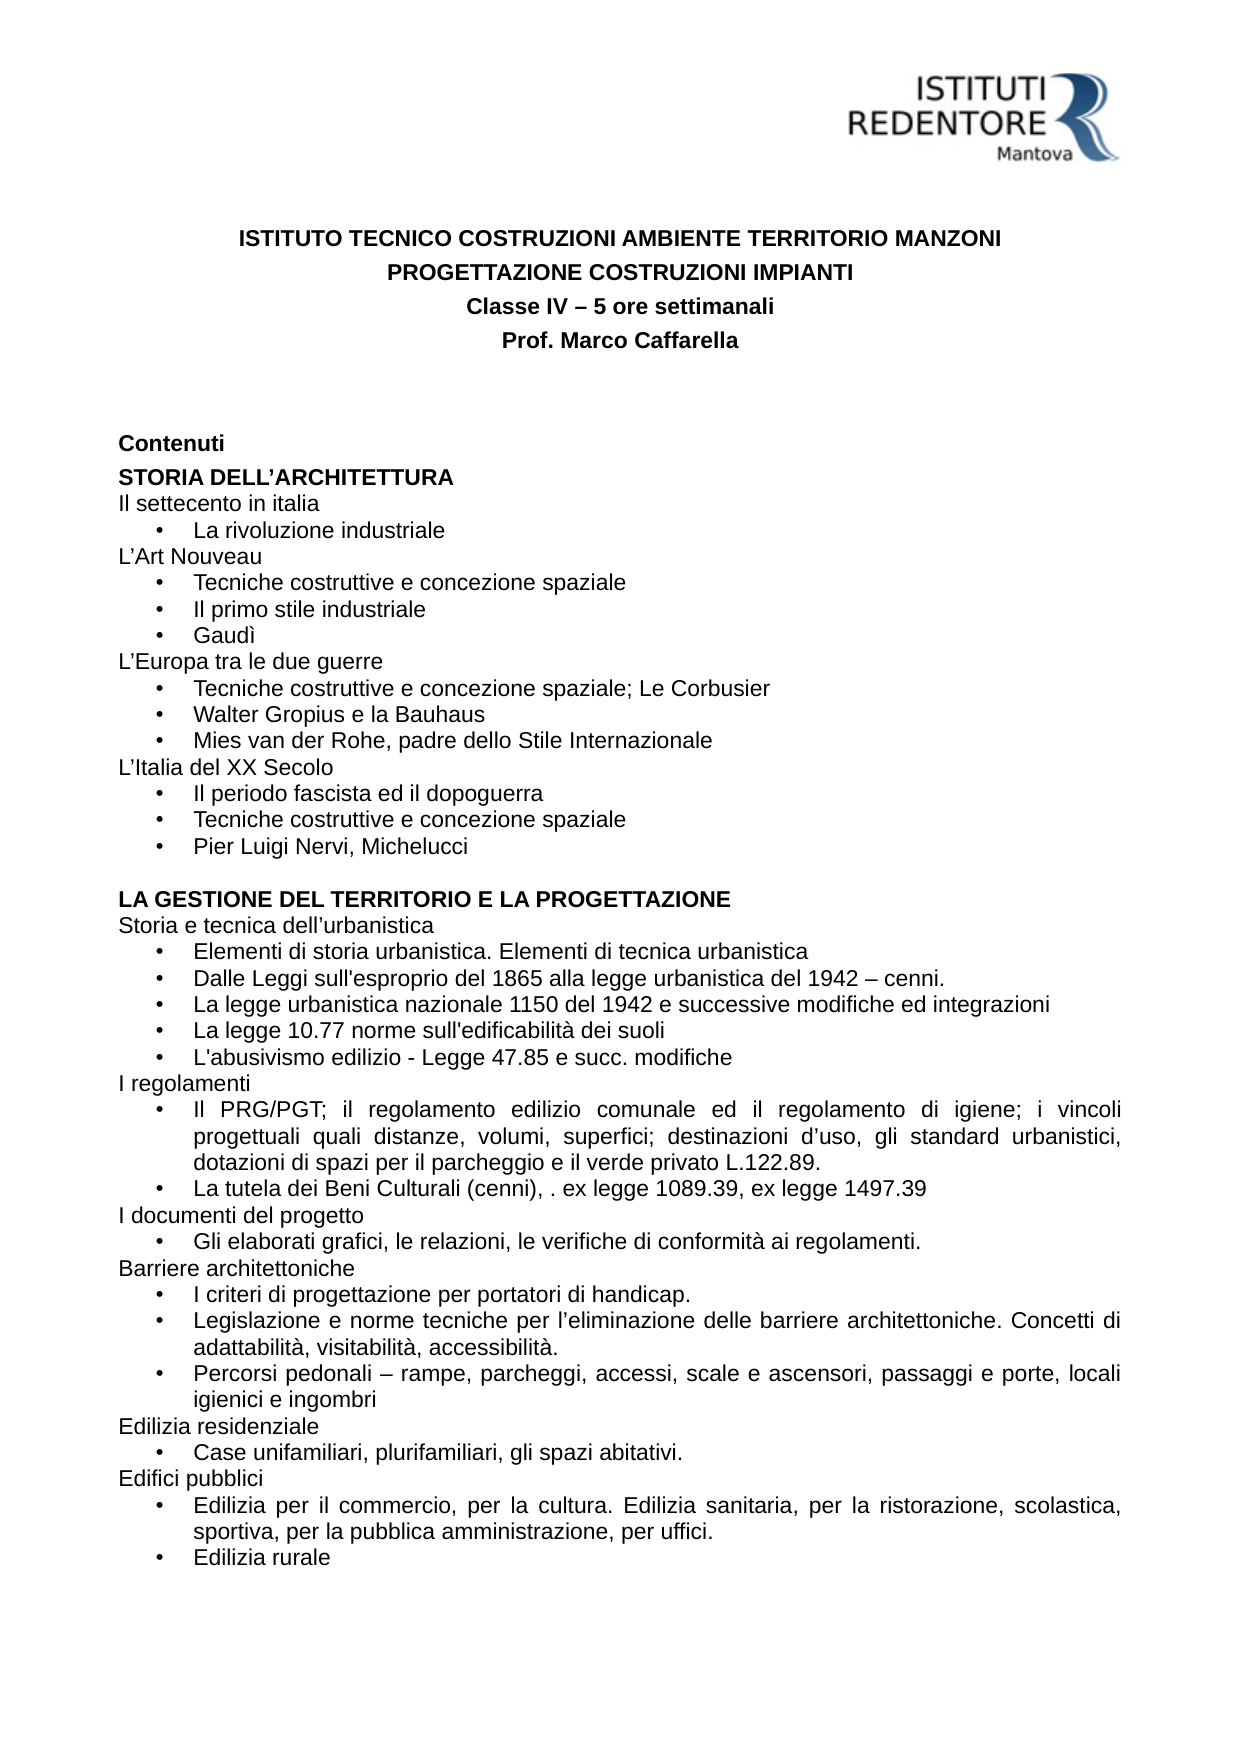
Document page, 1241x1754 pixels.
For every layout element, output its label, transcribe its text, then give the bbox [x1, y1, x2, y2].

text Classe IV – 5 ore settimanali [118, 293, 1122, 319]
list Il PRG/PGT; il regolamento edilizio comunale ed il regolamento di igiene; i vincoli progettuali quali distanze, volumi, superfici; destinazioni d’uso, gli standard urbanistici, dotazioni di spazi per il parcheggio e il verde privato L.122.89. [156, 1096, 1122, 1175]
list Gli elaborati grafici, le relazioni, le verifiche di conformità ai regolamenti. [156, 1228, 1122, 1254]
text L’Italia del XX Secolo [118, 754, 1122, 780]
text Storia e tecnica dell’urbanistica [118, 912, 1122, 938]
list Elementi di storia urbanistica. Elementi di tecnica urbanistica [156, 938, 1122, 964]
list Tecniche costruttive e concezione spaziale [156, 569, 1122, 596]
list Edilizia rurale [156, 1544, 1122, 1571]
list La legge 10.77 norme sull'edificabilità dei suoli [156, 1017, 1122, 1044]
text LA GESTIONE DEL TERRITORIO E LA PROGETTAZIONE [118, 886, 1122, 912]
list Pier Luigi Nervi, Michelucci [156, 833, 1122, 859]
text Prof. Marco Caffarella [118, 327, 1122, 353]
list L'abusivismo edilizio - Legge 47.85 e succ. modifiche [156, 1044, 1122, 1070]
list Edilizia per il commercio, per la cultura. Edilizia sanitaria, per la ristorazione, scolastica, sportiva, per la pubblica amministrazione, per uffici. [156, 1492, 1122, 1544]
subtitle I documenti del progetto [118, 1202, 1122, 1228]
list Walter Gropius e la Bauhaus [156, 701, 1122, 727]
list Case unifamiliari, plurifamiliari, gli spazi abitativi. [156, 1439, 1122, 1465]
list Legislazione e norme tecniche per l’eliminazione delle barriere architettoniche. Concetti di adattabilità, visitabilità, accessibilità. [156, 1307, 1122, 1360]
text ISTITUTO TECNICO COSTRUZIONI AMBIENTE TERRITORIO MANZONI [118, 225, 1122, 251]
list Il primo stile industriale [156, 596, 1122, 622]
list Il periodo fascista ed il dopoguerra [156, 780, 1122, 806]
list La tutela dei Beni Culturali (cenni), . ex legge 1089.39, ex legge 1497.39 [156, 1175, 1122, 1202]
text Contenuti [118, 430, 1122, 456]
list La legge urbanistica nazionale 1150 del 1942 e successive modifiche ed integrazioni [156, 991, 1122, 1017]
list La rivoluzione industriale [156, 517, 1122, 543]
text Il settecento in italia [118, 490, 1122, 517]
list Dalle Leggi sull'esproprio del 1865 alla legge urbanistica del 1942 – cenni. [156, 964, 1122, 991]
list I criteri di progettazione per portatori di handicap. [156, 1281, 1122, 1307]
text L’Europa tra le due guerre [118, 648, 1122, 675]
text Edilizia residenziale [118, 1413, 1122, 1439]
picture [847, 73, 1123, 166]
subtitle I regolamenti [118, 1070, 1122, 1096]
text L’Art Nouveau [118, 543, 1122, 569]
list Tecniche costruttive e concezione spaziale [156, 806, 1122, 833]
text STORIA DELL’ARCHITETTURA [118, 464, 1122, 490]
list Tecniche costruttive e concezione spaziale; Le Corbusier [156, 675, 1122, 701]
text Edifici pubblici [118, 1465, 1122, 1492]
list Percorsi pedonali – rampe, parcheggi, accessi, scale e ascensori, passaggi e porte, locali igienici e ingombri [156, 1360, 1122, 1413]
text PROGETTAZIONE COSTRUZIONI IMPIANTI [118, 259, 1122, 285]
list Mies van der Rohe, padre dello Stile Internazionale [156, 727, 1122, 754]
text Barriere architettoniche [118, 1254, 1122, 1281]
list Gaudì [156, 622, 1122, 648]
